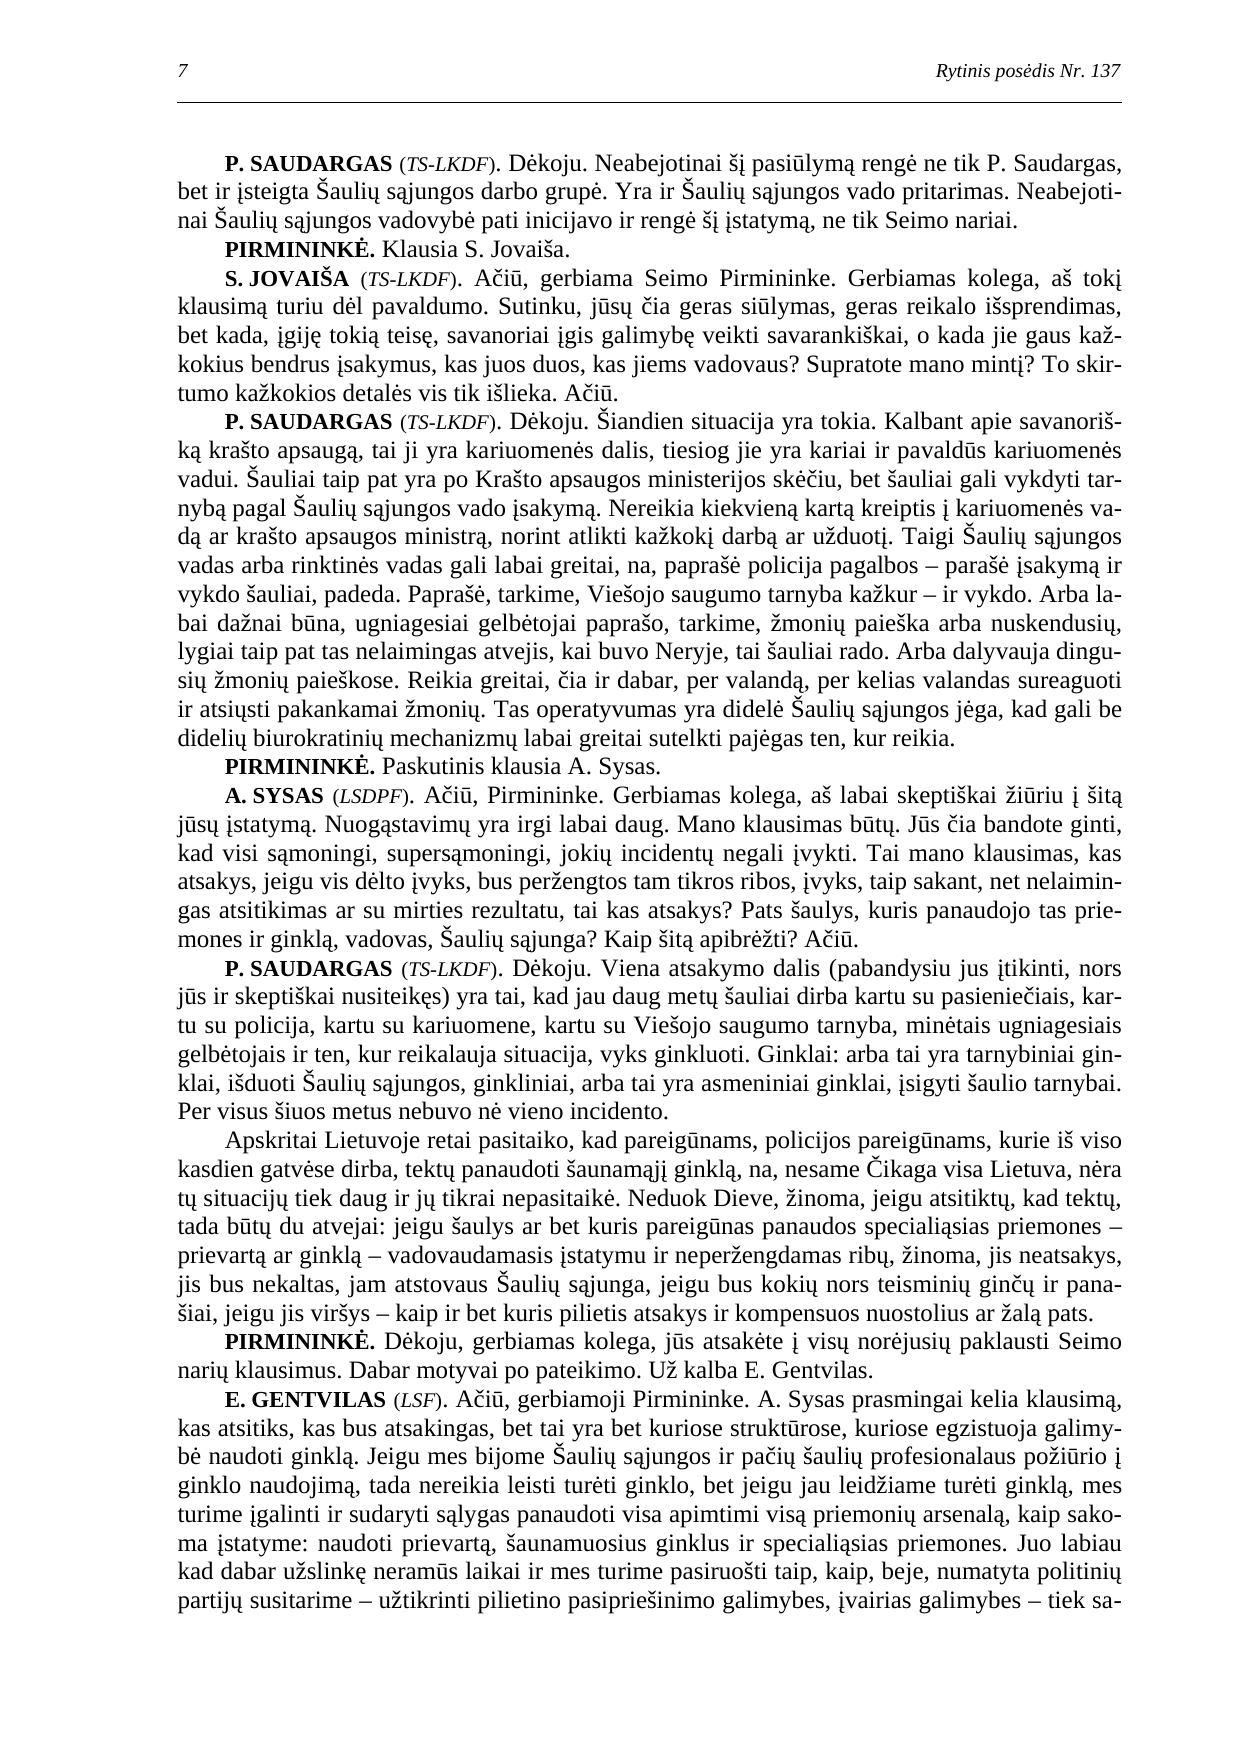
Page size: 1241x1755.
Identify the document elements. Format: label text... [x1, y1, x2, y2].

text A. SYSAS (LSDPF). Ačiū, Pir­mi­nin­ke. Ger­bia­mas ko­le­ga, aš la­bai skep­tiš­kai žiū­riu į ši­tą jū­sų įsta­ty­mą. Nuo­gąs­ta­vi­mų yra ir­gi la­bai daug. Ma­no klau­si­mas bū­tų. Jūs čia ban­do­te gin­ti, kad vi­si są­mo­nin­gi, su­per­są­mo­nin­gi, jo­kių in­ci­den­tų ne­ga­li įvyk­ti. Tai ma­no klau­si­mas, kas at­sa­kys, jei­gu vis dėl­to įvyks, bus per­ženg­tos tam tik­ros ri­bos, įvyks, taip sa­kant, net ne­lai­min­gas at­si­ti­ki­mas ar su mir­ties re­zul­ta­tu, tai kas at­sa­kys? Pats šau­lys, ku­ris pa­nau­do­jo tas prie­mo­nes ir gin­klą, va­do­vas, Šau­lių są­jun­ga? Kaip ši­tą api­brėž­ti? Ačiū. [177, 780, 1122, 953]
text PIRMININKĖ. Klau­sia S. Jo­vai­ša. [177, 234, 1122, 263]
text P. SAUDARGAS (TS-LKDF). Dė­ko­ju. Vie­na at­sa­ky­mo da­lis (pa­ban­dy­siu jus įti­kin­ti, nors jūs ir skep­tiš­kai nu­si­tei­kęs) yra tai, kad jau daug me­tų šau­liai dir­ba kar­tu su pa­sie­nie­čiais, kar­tu su po­li­ci­ja, kar­tu su ka­riuo­me­ne, kar­tu su Vie­šo­jo sau­gu­mo tar­ny­ba, mi­nė­tais ug­nia­ge­siais gel­bė­to­jais ir ten, kur rei­ka­lau­ja si­tu­a­ci­ja, vyks gin­kluo­ti. Gin­klai: ar­ba tai yra tar­ny­bi­niai gin­klai, iš­duo­ti Šau­lių są­jun­gos, gin­kli­niai, ar­ba tai yra as­me­ni­niai gin­klai, įsi­gy­ti šau­lio tar­ny­bai. Per vi­sus šiuos me­tus ne­bu­vo nė vie­no in­ci­den­to. [177, 953, 1122, 1125]
text Ap­skri­tai Lie­tu­vo­je re­tai pa­si­tai­ko, kad pa­rei­gū­nams, po­li­ci­jos pa­rei­gū­nams, ku­rie iš vi­so kas­dien gat­vė­se dir­ba, tek­tų pa­nau­do­ti šau­na­mą­jį gin­klą, na, ne­sa­me Či­ka­ga vi­sa Lie­tu­va, nė­ra tų si­tu­a­ci­jų tiek daug ir jų tik­rai ne­pa­si­tai­kė. Ne­duok Die­ve, ži­no­ma, jei­gu at­si­tik­tų, kad tek­tų, ta­da bū­tų du at­ve­jai: jei­gu šau­lys ar bet ku­ris pa­rei­gū­nas pa­nau­dos spe­cia­li­ą­sias prie­mo­nes – prie­var­tą ar gin­klą – va­do­vau­da­ma­sis įsta­ty­mu ir ne­per­ženg­da­mas ri­bų, ži­no­ma, jis ne­at­sa­kys, jis bus ne­kal­tas, jam at­sto­vaus Šau­lių są­jun­ga, jei­gu bus ko­kių nors teis­mi­nių gin­čų ir pa­na­šiai, jei­gu jis vir­šys – kaip ir bet ku­ris pi­lie­tis at­sa­kys ir kom­pen­suos nuos­to­lius ar ža­lą pats. [177, 1125, 1122, 1326]
text S. JOVAIŠA (TS-LKDF). Ačiū, ger­bia­ma Sei­mo Pir­mi­nin­ke. Ger­bia­mas ko­le­ga, aš to­kį klau­si­mą tu­riu dėl pa­val­du­mo. Su­tin­ku, jū­sų čia ge­ras siū­ly­mas, ge­ras rei­ka­lo iš­spren­di­mas, bet ka­da, įgi­ję to­kią tei­sę, sa­va­no­riai įgis ga­li­my­bę veik­ti sa­va­ran­kiš­kai, o ka­da jie gaus kaž­ko­kius ben­drus įsa­ky­mus, kas juos duos, kas jiems va­do­vaus? Su­pra­to­te ma­no min­tį? To skir­tu­mo kaž­ko­kios de­ta­lės vis tik iš­lie­ka. Ačiū. [177, 263, 1122, 406]
text PIRMININKĖ. Pas­ku­ti­nis klau­sia A. Sy­sas. [177, 751, 1122, 780]
text E. GENTVILAS (LSF). Ačiū, ger­bia­mo­ji Pir­mi­nin­ke. A. Sy­sas pra­smin­gai ke­lia klau­si­mą, kas at­si­tiks, kas bus at­sa­kin­gas, bet tai yra bet ku­rio­se struk­tū­ro­se, ku­rio­se eg­zis­tuo­ja ga­li­my­bė nau­do­ti gin­klą. Jei­gu mes bi­jo­me Šau­lių są­jun­gos ir pa­čių šau­lių pro­fe­sio­na­laus po­žiū­rio į gin­klo nau­do­ji­mą, ta­da ne­rei­kia leis­ti tu­rė­ti gin­klo, bet jei­gu jau lei­džia­me tu­rė­ti gin­klą, mes tu­ri­me įga­lin­ti ir su­da­ry­ti są­ly­gas pa­nau­do­ti vi­sa ap­im­ti­mi vi­są prie­mo­nių ar­se­na­lą, kaip sa­ko­ma įsta­ty­me: nau­do­ti prie­var­tą, šau­na­muo­sius gin­klus ir spe­cia­li­ą­sias prie­mo­nes. Juo la­biau kad da­bar už­slin­kę ne­ra­mūs lai­kai ir mes tu­ri­me pa­si­ruoš­ti taip, kaip, be­je, nu­ma­ty­ta po­li­ti­nių par­ti­jų su­si­ta­ri­me – už­tik­rin­ti pi­lie­ti­no pa­si­prie­ši­ni­mo ga­li­my­bes, įvai­rias ga­li­my­bes – tiek sa­ [177, 1384, 1122, 1614]
text P. SAUDARGAS (TS-LKDF). Dė­ko­ju. Šian­dien si­tu­a­ci­ja yra to­kia. Kal­bant apie sa­va­no­riš­ką kraš­to ap­sau­gą, tai ji yra ka­riuo­me­nės da­lis, tie­siog jie yra ka­riai ir pa­val­dūs ka­riuo­me­nės va­dui. Šau­liai taip pat yra po Kraš­to ap­sau­gos mi­nis­te­ri­jos skė­čiu, bet šau­liai ga­li vyk­dy­ti tar­ny­bą pa­gal Šau­lių są­jun­gos va­do įsa­ky­mą. Ne­rei­kia kiek­vie­ną kar­tą kreip­tis į ka­riuo­me­nės va­dą ar kraš­to ap­sau­gos mi­nist­rą, no­rint at­lik­ti kaž­ko­kį dar­bą ar už­duo­tį. Tai­gi Šau­lių są­jun­gos va­das ar­ba rink­ti­nės va­das ga­li la­bai grei­tai, na, pa­pra­šė po­li­ci­ja pa­gal­bos – pa­ra­šė įsa­ky­mą ir vyk­do šau­liai, pa­de­da. Pa­pra­šė, tar­ki­me, Vie­šo­jo sau­gu­mo tar­ny­ba kaž­kur – ir vyk­do. Ar­ba la­bai daž­nai bū­na, ug­nia­ge­siai gel­bė­to­jai pa­pra­šo, tar­ki­me, žmo­nių pa­ieš­ka ar­ba nu­sken­du­sių, ly­giai taip pat tas ne­lai­min­gas at­ve­jis, kai bu­vo Ne­ry­je, tai šau­liai ra­do. Ar­ba da­ly­vau­ja din­gu­sių žmo­nių pa­ieš­ko­se. Rei­kia grei­tai, čia ir da­bar, per va­lan­dą, per ke­lias va­lan­das su­re­a­guo­ti ir at­siųs­ti pa­kan­ka­mai žmo­nių. Tas ope­ra­ty­vu­mas yra di­de­lė Šau­lių są­jun­gos jė­ga, kad ga­li be di­de­lių biu­ro­kratinių me­cha­niz­mų la­bai grei­tai su­telk­ti pa­jė­gas ten, kur rei­kia. [177, 406, 1122, 751]
text P. SAUDARGAS (TS-LKDF). Dė­ko­ju. Ne­abe­jo­ti­nai šį pa­siū­ly­mą ren­gė ne tik P. Sau­dar­gas, bet ir įsteig­ta Šau­lių są­jun­gos dar­bo gru­pė. Yra ir Šau­lių są­jun­gos va­do pri­ta­ri­mas. Ne­abe­jo­ti­nai Šau­lių są­jun­gos va­do­vy­bė pa­ti ini­ci­ja­vo ir ren­gė šį įsta­ty­mą, ne tik Sei­mo na­riai. [177, 148, 1122, 234]
text PIRMININKĖ. Dė­ko­ju, ger­bia­mas ko­le­ga, jūs at­sa­kė­te į vi­sų no­rė­ju­sių pa­klaus­ti Sei­mo na­rių klau­si­mus. Da­bar mo­ty­vai po pa­tei­ki­mo. Už kal­ba E. Gent­vi­las. [177, 1326, 1122, 1384]
